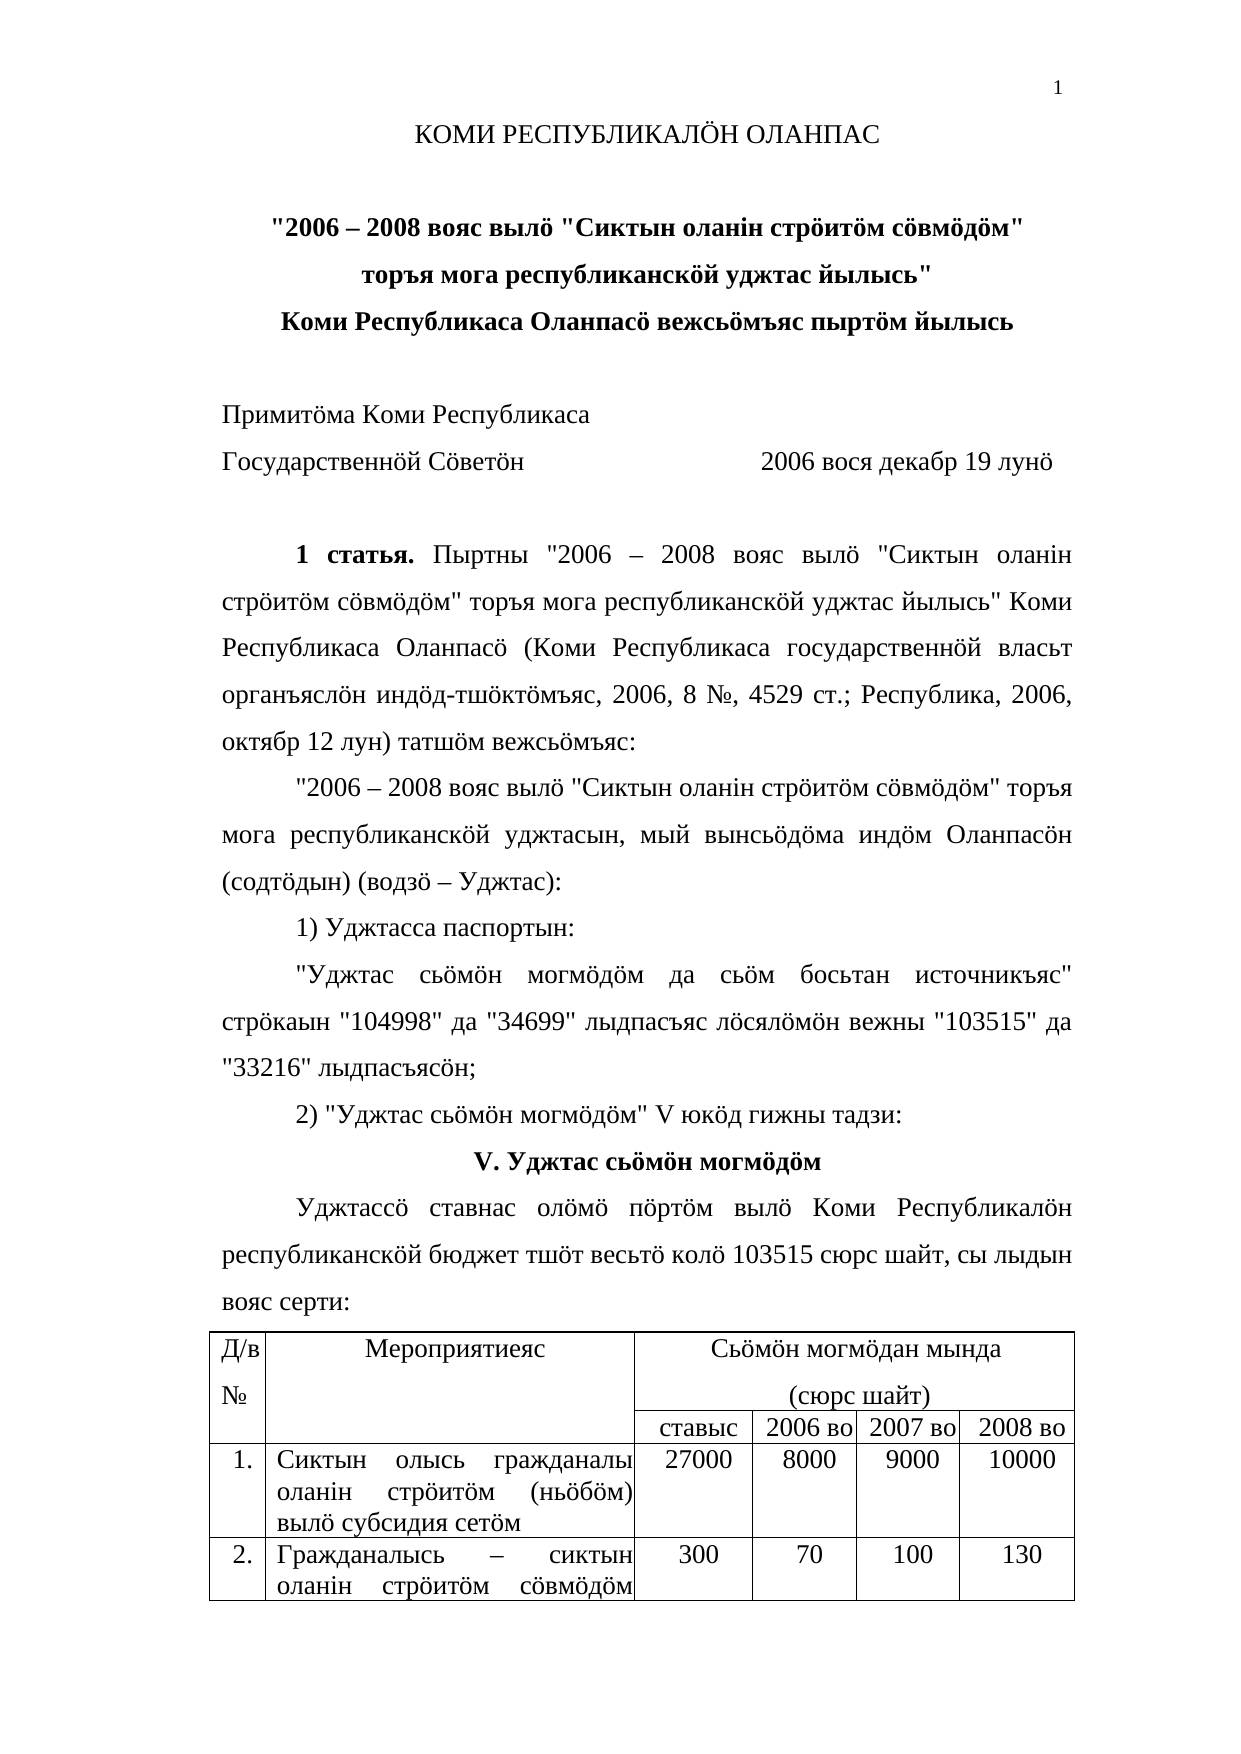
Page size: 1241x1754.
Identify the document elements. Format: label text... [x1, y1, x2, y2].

table_header Сьöмöн могмöдан мында (сюрс шайт) [635, 1333, 1074, 1410]
table_cell 2006 во [753, 1411, 856, 1442]
table_cell 8000 [753, 1444, 856, 1537]
text торъя мога республиканскöй уджтас йылысь" [222, 258, 1073, 289]
text 2) "Уджтас сьöмöн могмöдöм" V юкöд гижны тадзи: [222, 1098, 1073, 1129]
table_cell 2008 во [960, 1411, 1074, 1442]
text V. Уджтас сьöмöн могмöдöм [222, 1145, 1073, 1176]
table_header Мероприятиеяс [266, 1333, 634, 1442]
table_cell 10000 [960, 1444, 1074, 1537]
table_cell 9000 [857, 1444, 959, 1537]
table_cell 1. [210, 1444, 265, 1537]
table_cell ставыс [635, 1411, 752, 1442]
table_cell 2. [210, 1538, 265, 1600]
table_cell 100 [857, 1538, 959, 1600]
table_cell Гражданалысь – сиктын оланiн стрöитöм сöвмöдöм [266, 1538, 634, 1600]
text КОМИ РЕСПУБЛИКАЛÖН ОЛАНПАС [222, 118, 1073, 149]
table_cell 130 [960, 1538, 1074, 1600]
text "2006 – 2008 вояс вылö "Сиктын оланiн стрöитöм сöвмöдöм" торъя мога республиканскöй уджтасын, мый вынсьöдöма индöм Оланпасöн (содтöдын) (водзö – Уджтас): [222, 771, 1073, 896]
table_cell 300 [635, 1538, 752, 1600]
table_cell 2007 во [857, 1411, 959, 1442]
table_cell 27000 [635, 1444, 752, 1537]
text Государственнöй Сöветöн 2006 вося декабр 19 лунö [222, 445, 1073, 476]
text 1 статья. Пыртны "2006 – 2008 вояс вылö "Сиктын оланiн стрöитöм сöвмöдöм" торъя мога республиканскöй уджтас йылысь" Коми Республикаса Оланпасö (Коми Республикаса государственнöй власьт органъяслöн индöд-тшöктöмъяс, 2006, 8 №, 4529 ст.; Республика, 2006, октябр 12 лун) татшöм вежсьöмъяс: [222, 538, 1073, 756]
table_cell Сиктын олысь гражданалы оланiн стрöитöм (ньöбöм) вылö субсидия сетöм [266, 1444, 634, 1537]
text Уджтассö ставнас олöмö пöртöм вылö Коми Республикалöн республиканскöй бюджет тшöт весьтö колö 103515 сюрс шайт, сы лыдын вояс серти: [222, 1191, 1073, 1316]
table_cell 70 [753, 1538, 856, 1600]
text Примитöма Коми Республикаса [222, 398, 1073, 429]
text 1) Уджтасса паспортын: [222, 911, 1073, 943]
text "2006 – 2008 вояс вылö "Сиктын оланiн стрöитöм сöвмöдöм" [222, 211, 1073, 243]
table_header Д/в № [210, 1333, 265, 1442]
text Коми Республикаса Оланпасö вежсьöмъяс пыртöм йылысь [222, 305, 1073, 336]
text "Уджтас сьöмöн могмöдöм да сьöм босьтан источникъяс" стрöкаын "104998" да "34699" лыдпасъяс лöсялöмöн вежны "103515" да "33216" лыдпасъясöн; [222, 958, 1073, 1083]
